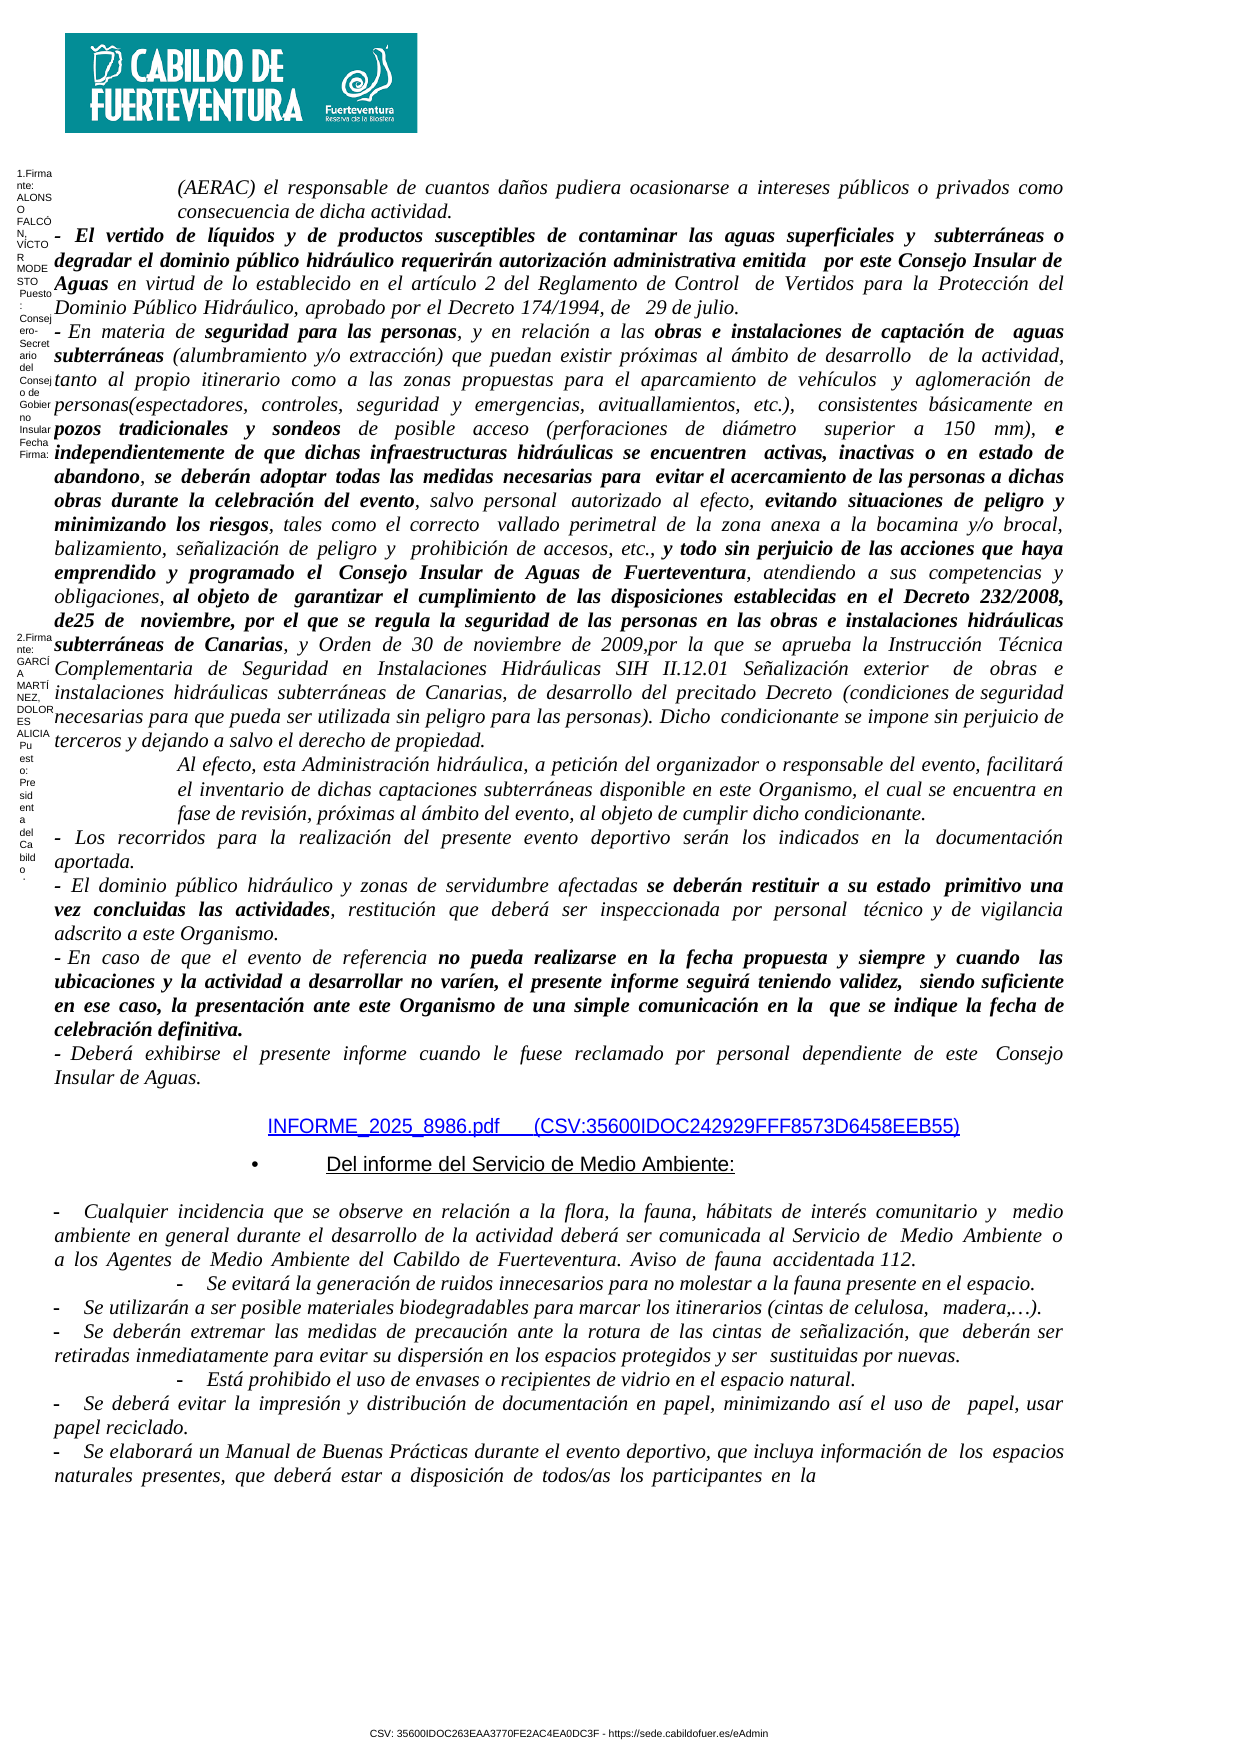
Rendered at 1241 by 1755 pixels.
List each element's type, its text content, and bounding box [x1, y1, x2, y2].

text INFORME_2025_8986.pdf (CSV:35600IDOC242929FFF8573D6458EEB55) [267, 1113, 1241, 1137]
list El vertido de líquidos y de productos susceptibles de contaminar las aguas superficiales y subterráneas o degradar el dominio público hidráulico requerirán autorización administrativa emitida por este Consejo Insular de Aguas en virtud de lo establecido en el artículo 2 del Reglamento de Control de Vertidos para la Protección del Dominio Público Hidráulico, aprobado por el Decreto 174/1994, de 29 de julio. [54, 224, 1064, 319]
list Del informe del Servicio de Medio Ambiente: [251, 1152, 1241, 1176]
list Se utilizarán a ser posible materiales biodegradables para marcar los itinerarios (cintas de celulosa, madera,…). [53, 1295, 1064, 1319]
text 2.Firmante: GARCÍA MARTÍNEZ, DOLORES ALICIA [17, 631, 54, 739]
list Cualquier incidencia que se observe en relación a la flora, la fauna, hábitats de interés comunitario y medio ambiente en general durante el desarrollo de la actividad deberá ser comunicada al Servicio de Medio Ambiente o a los Agentes de Medio Ambiente del Cabildo de Fuerteventura. Aviso de fauna accidentada 112. [53, 1199, 1064, 1271]
list Se deberá evitar la impresión y distribución de documentación en papel, minimizando así el uso de papel, usar papel reciclado. [53, 1391, 1064, 1439]
text (AERAC) el responsable de cuantos daños pudiera ocasionarse a intereses públicos o privados como consecuencia de dicha actividad. [177, 175, 1064, 223]
text Puesto: Presidenta del Cabildo de Fuerteventura Fecha Firma: 02/10/2025 10:59:00 [19, 740, 36, 879]
text [14, 631, 54, 879]
list En materia de seguridad para las personas, y en relación a las obras e instalaciones de captación de aguas subterráneas (alumbramiento y/o extracción) que puedan existir próximas al ámbito de desarrollo de la actividad, tanto al propio itinerario como a las zonas propuestas para el aparcamiento de vehículos y aglomeración de personas(espectadores, controles, seguridad y emergencias, avituallamientos, etc.), consistentes básicamente en pozos tradicionales y sondeos de posible acceso (perforaciones de diámetro superior a 150 mm), e independientemente de que dichas infraestructuras hidráulicas se encuentren activas, inactivas o en estado de abandono, se deberán adoptar todas las medidas necesarias para evitar el acercamiento de las personas a dichas obras durante la celebración del evento, salvo personal autorizado al efecto, evitando situaciones de peligro y minimizando los riesgos, tales como el correcto vallado perimetral de la zona anexa a la bocamina y/o brocal, balizamiento, señalización de peligro y prohibición de accesos, etc., y todo sin perjuicio de las acciones que haya emprendido y programado el Consejo Insular de Aguas de Fuerteventura, atendiendo a sus competencias y obligaciones, al objeto de garantizar el cumplimiento de las disposiciones establecidas en el Decreto 232/2008, de25 de noviembre, por el que se regula la seguridad de las personas en las obras e instalaciones hidráulicas subterráneas de Canarias, y Orden de 30 de noviembre de 2009,por la que se aprueba la Instrucción Técnica Complementaria de Seguridad en Instalaciones Hidráulicas SIH II.12.01 Señalización exterior de obras e instalaciones hidráulicas subterráneas de Canarias, de desarrollo del precitado Decreto (condiciones de seguridad necesarias para que pueda ser utilizada sin peligro para las personas). Dicho condicionante se impone sin perjuicio de terceros y dejando a salvo el derecho de propiedad. [54, 319, 1064, 752]
text Al efecto, esta Administración hidráulica, a petición del organizador o responsable del evento, facilitará el inventario de dichas captaciones subterráneas disponible en este Organismo, el cual se encuentra en fase de revisión, próximas al ámbito del evento, al objeto de cumplir dicho condicionante. [177, 752, 1064, 824]
list Los recorridos para la realización del presente evento deportivo serán los indicados en la documentación aportada. [54, 824, 1064, 873]
list En caso de que el evento de referencia no pueda realizarse en la fecha propuesta y siempre y cuando las ubicaciones y la actividad a desarrollar no varíen, el presente informe seguirá teniendo validez, siendo suficiente en ese caso, la presentación ante este Organismo de una simple comunicación en la que se indique la fecha de celebración definitiva. [54, 945, 1064, 1041]
list Se deberán extremar las medidas de precaución ante la rotura de las cintas de señalización, que deberán ser retiradas inmediatamente para evitar su dispersión en los espacios protegidos y ser sustituidas por nuevas. [53, 1319, 1064, 1367]
list Se evitará la generación de ruidos innecesarios para no molestar a la fauna presente en el espacio. [176, 1271, 1241, 1295]
list Está prohibido el uso de envases o recipientes de vidrio en el espacio natural. [176, 1367, 1241, 1391]
text [14, 167, 54, 463]
list Se elaborará un Manual de Buenas Prácticas durante el evento deportivo, que incluya información de los espacios naturales presentes, que deberá estar a disposición de todos/as los participantes en la [53, 1439, 1064, 1487]
list El dominio público hidráulico y zonas de servidumbre afectadas se deberán restituir a su estado primitivo una vez concluidas las actividades, restitución que deberá ser inspeccionada por personal técnico y de vigilancia adscrito a este Organismo. [54, 873, 1064, 945]
list Deberá exhibirse el presente informe cuando le fuese reclamado por personal dependiente de este Consejo Insular de Aguas. [54, 1041, 1064, 1089]
text Puesto: Consejero-Secretario del Consejo de Gobierno Insular Fecha Firma: 02/10/2025 10:54:07 [19, 288, 52, 463]
text 1.Firmante: ALONSO FALCÓN, VÍCTOR MODESTO [17, 167, 54, 287]
